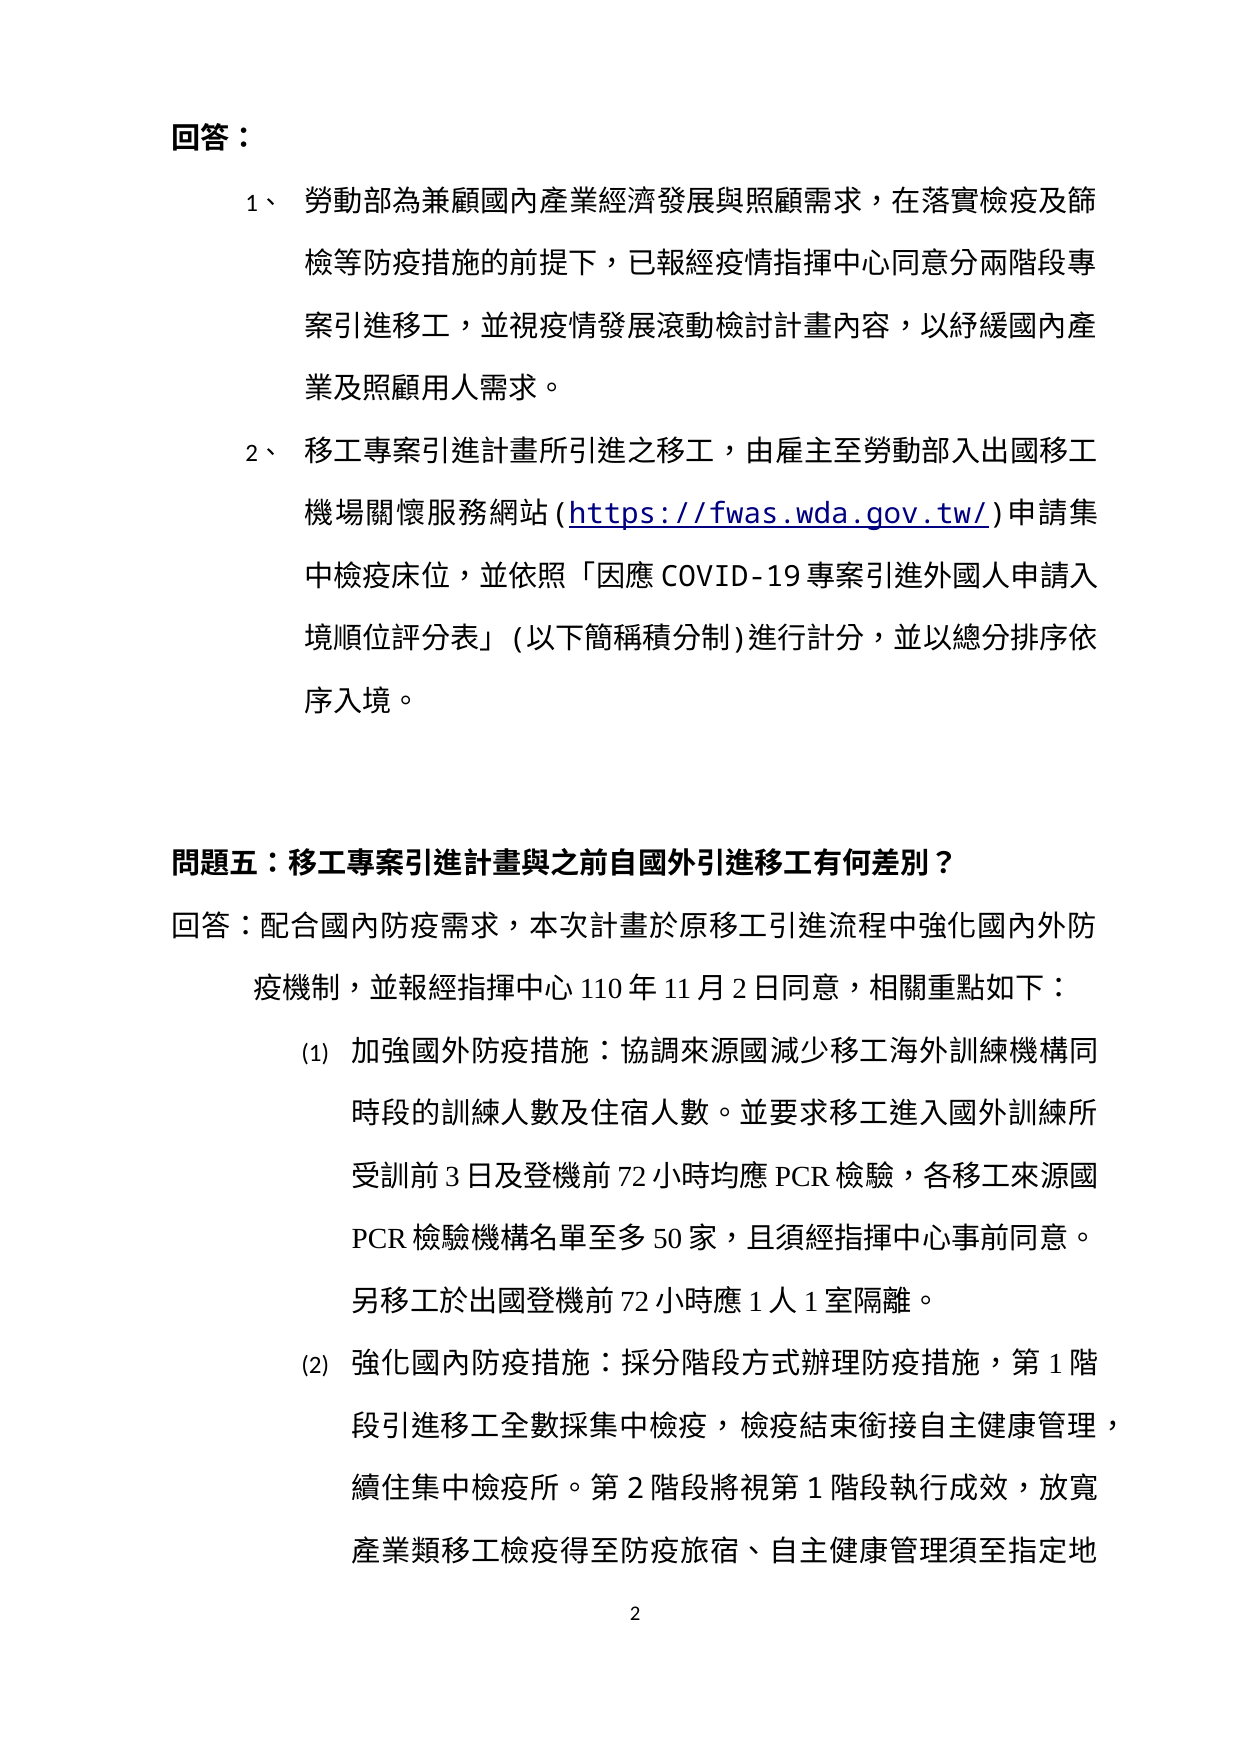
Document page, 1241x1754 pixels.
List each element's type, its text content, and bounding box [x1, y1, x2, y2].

list 移工專案引進計畫所引進之移工，由雇主至勞動部入出國移工機場關懷服務網站(https://fwas.wda.gov.tw/)申請集中檢疫床位，並依照「因應COVID-19專案引進外國人申請入境順位評分表」(以下簡稱積分制)進行計分，並以總分排序依序入境。 [245, 407, 1098, 719]
text 回答： [171, 94, 1098, 157]
list 強化國內防疫措施：採分階段方式辦理防疫措施，第1階段引進移工全數採集中檢疫，檢疫結束銜接自主健康管理，續住集中檢疫所。第2階段將視第1階段執行成效，放寬產業類移工檢疫得至防疫旅宿、自主健康管理須至指定地點。 [301, 1319, 1098, 1569]
list 加強國外防疫措施：協調來源國減少移工海外訓練機構同時段的訓練人數及住宿人數。並要求移工進入國外訓練所受訓前3日及登機前72小時均應PCR檢驗，各移工來源國PCR檢驗機構名單至多50家，且須經指揮中心事前同意。另移工於出國登機前72小時應1人1室隔離。 [301, 1007, 1098, 1319]
text 回答：配合國內防疫需求，本次計畫於原移工引進流程中強化國內外防疫機制，並報經指揮中心110年11月2日同意，相關重點如下： [171, 882, 1098, 1007]
list 勞動部為兼顧國內產業經濟發展與照顧需求，在落實檢疫及篩檢等防疫措施的前提下，已報經疫情指揮中心同意分兩階段專案引進移工，並視疫情發展滾動檢討計畫內容，以紓緩國內產業及照顧用人需求。 [245, 157, 1098, 407]
text 問題五：移工專案引進計畫與之前自國外引進移工有何差別？ [171, 819, 1098, 882]
